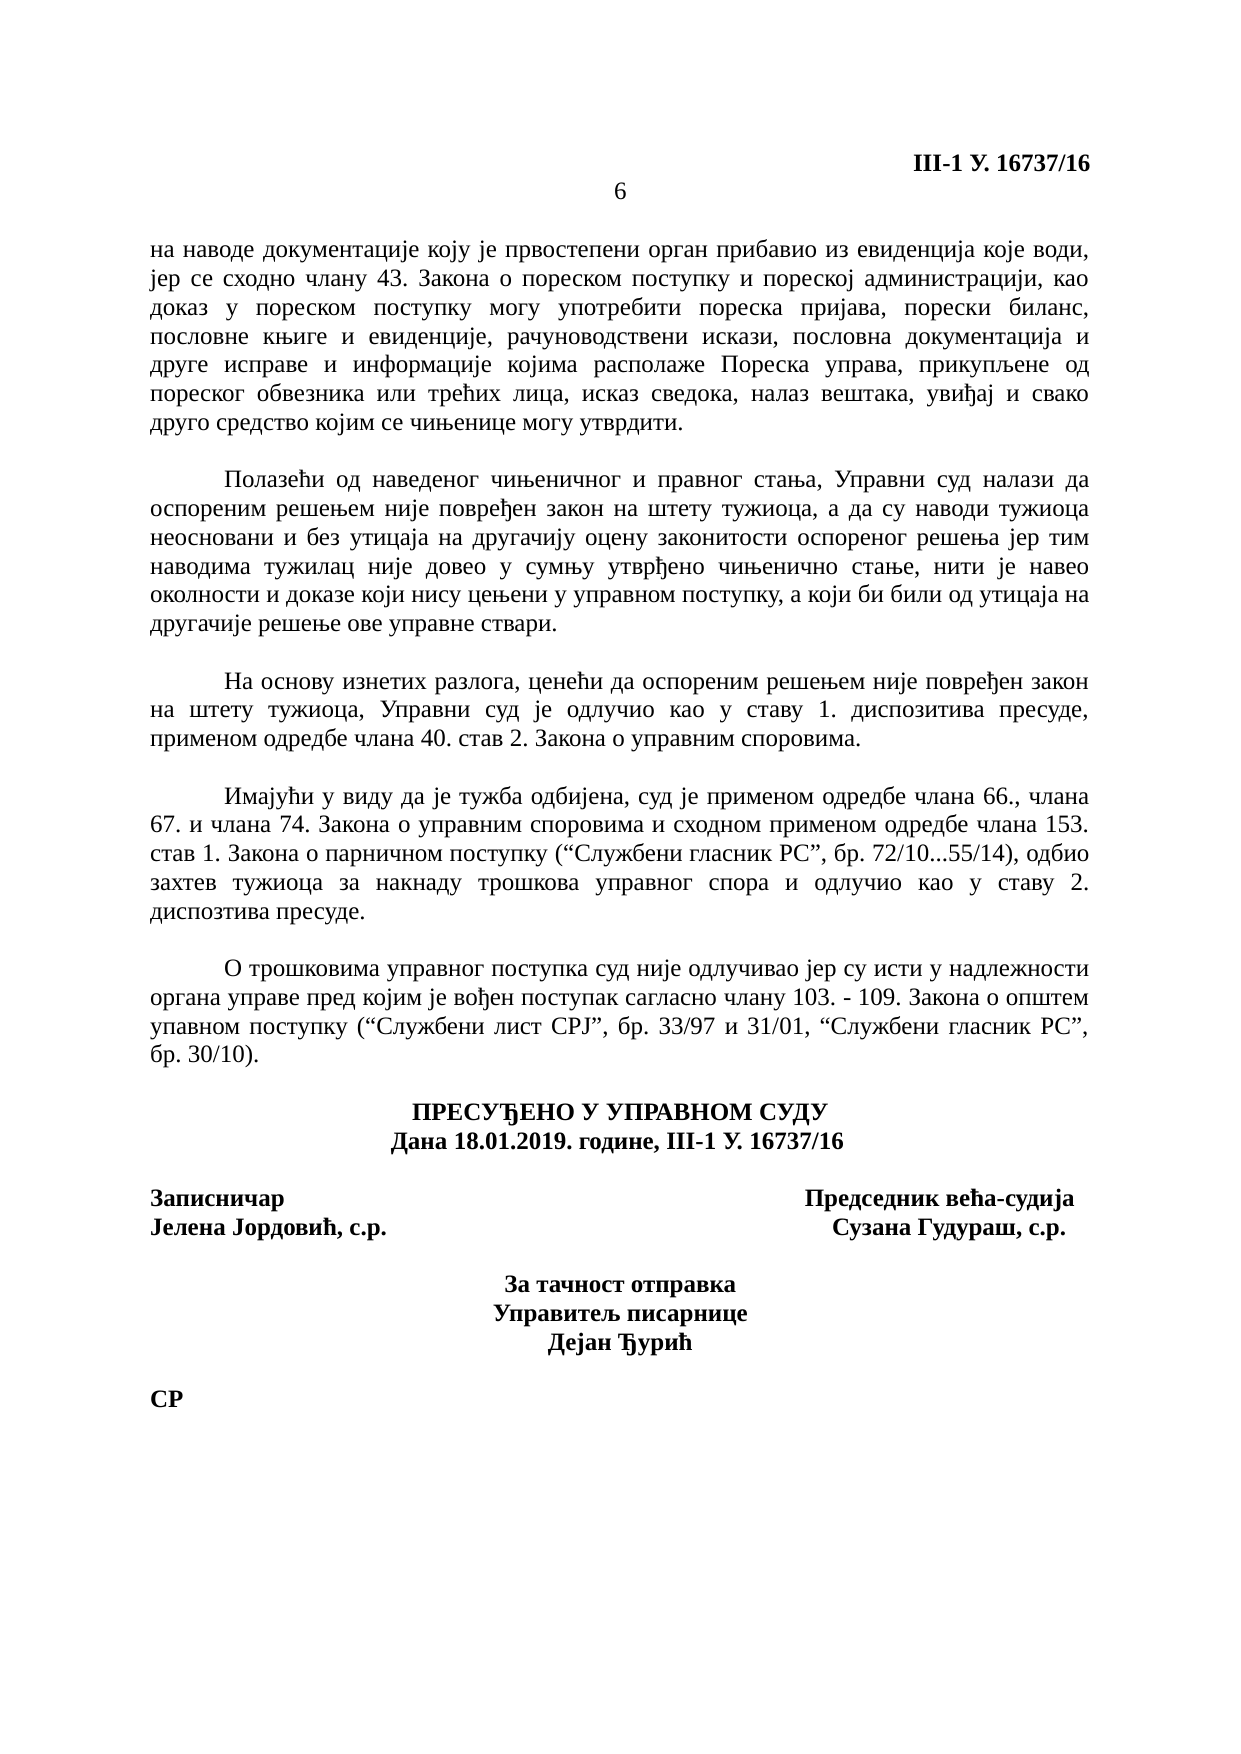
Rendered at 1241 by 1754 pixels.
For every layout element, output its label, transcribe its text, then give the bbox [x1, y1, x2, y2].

text Полазећи од наведеног чињеничног и правног стања, Управни суд налази да оспореним решењем није повређен закон на штету тужиоца, а да су наводи тужиоца неосновани и без утицаја на другачију оцену законитости оспореног решења јер тим наводима тужилац није довео у сумњу утврђено чињенично стање, нити је навео околности и доказе који нису цењени у управном поступку, а који би били од утицаја на другачије решење ове управне ствари. [150, 464, 1090, 637]
text Имајући у виду да је тужба одбијена, суд је применом одредбе члана 66., члана 67. и члана 74. Закона о управним споровима и сходном применом одредбе члана 153. став 1. Закона о парничном поступку (“Службени гласник РС”, бр. 72/10...55/14), одбио захтев тужиоца за накнаду трошкова управног спора и одлучио као у ставу 2. диспозтива пресуде. [150, 781, 1090, 924]
text Јелена Јордовић, с.р. Сузана Гудураш, с.р. [150, 1212, 1090, 1241]
text Дана 18.01.2019. године, III-1 У. 16737/16 [150, 1126, 1090, 1154]
text За тачност отправка [150, 1269, 1090, 1298]
text на наводе документације коју је првостепени орган прибавио из евиденција које води, јер се сходно члану 43. Закона о пореском поступку и пореској администрацији, као доказ у пореском поступку могу употребити пореска пријава, порески биланс, пословне књиге и евиденције, рачуноводствени искази, пословна документација и друге исправе и информације којима располаже Пореска управа, прикупљене од пореског обвезника или трећих лица, исказ сведока, налаз вештака, увиђај и свако друго средство којим се чињенице могу утврдити. [150, 234, 1090, 436]
text На основу изнетих разлога, ценећи да оспореним решењем није повређен закон на штету тужиоца, Управни суд је одлучио као у ставу 1. диспозитива пресуде, применом одредбе члана 40. став 2. Закона о управним споровима. [150, 666, 1090, 752]
text Управитељ писарнице [150, 1298, 1090, 1327]
text Дејан Ђурић [150, 1327, 1090, 1356]
text Записничар Председник већа-судија [150, 1183, 1090, 1212]
text СР [150, 1384, 1090, 1413]
text ПРЕСУЂЕНО У УПРАВНОМ СУДУ [150, 1097, 1090, 1126]
text О трошковима управног поступка суд није одлучивао јер су исти у надлежности органа управе пред којим је вођен поступак сагласно члану 103. - 109. Закона о општем упавном поступку (“Службени лист СРЈ”, бр. 33/97 и 31/01, “Службени гласник РС”, бр. 30/10). [150, 953, 1090, 1068]
